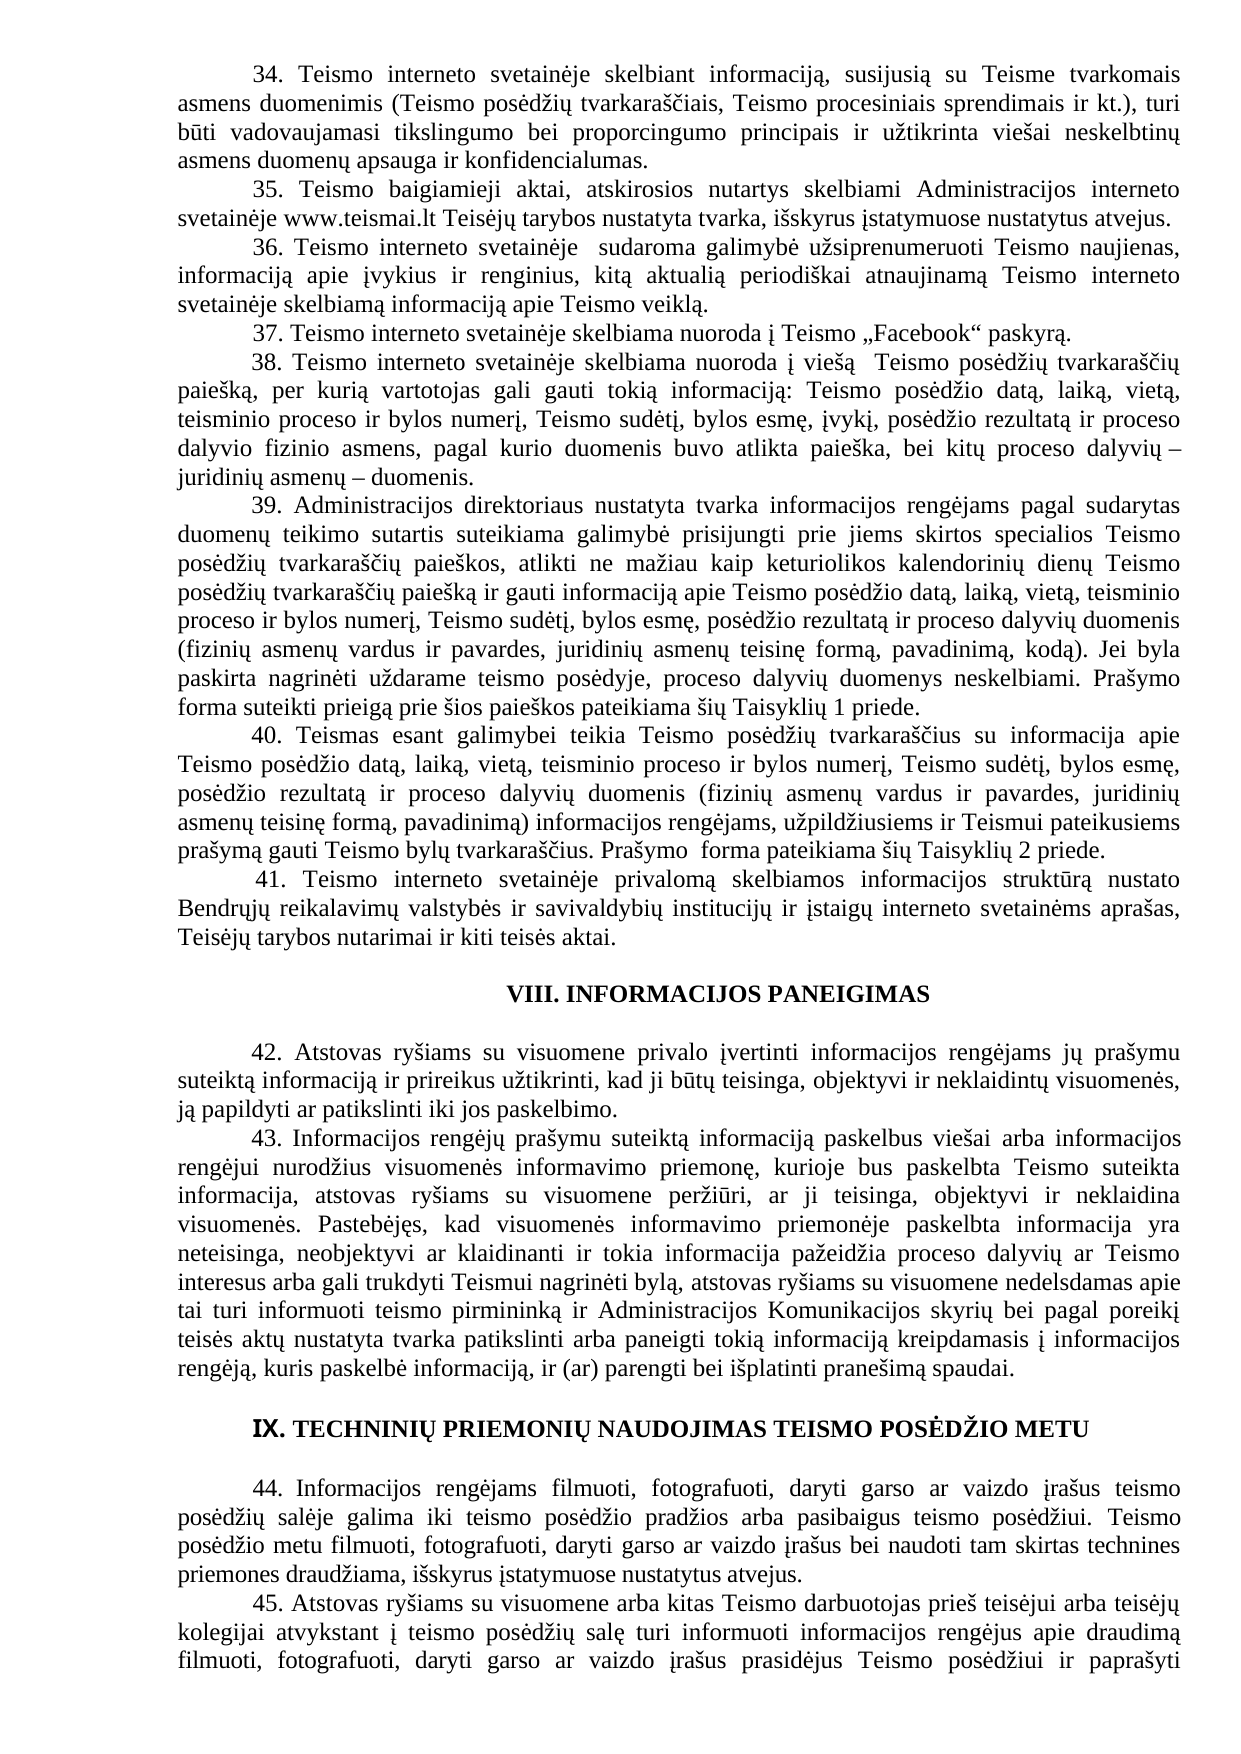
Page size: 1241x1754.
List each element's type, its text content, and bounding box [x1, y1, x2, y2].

text 42. Atstovas ryšiams su visuomene privalo įvertinti informacijos rengėjams jų prašymu suteiktą informaciją ir prireikus užtikrinti, kad ji būtų teisinga, objektyvi ir neklaidintų visuomenės, ją papildyti ar patikslinti iki jos paskelbimo. [177, 1037, 1181, 1123]
text 44. Informacijos rengėjams filmuoti, fotografuoti, daryti garso ar vaizdo įrašus teismo posėdžių salėje galima iki teismo posėdžio pradžios arba pasibaigus teismo posėdžiui. Teismo posėdžio metu filmuoti, fotografuoti, daryti garso ar vaizdo įrašus bei naudoti tam skirtas technines priemones draudžiama, išskyrus įstatymuose nustatytus atvejus. [177, 1473, 1181, 1588]
text 45. Atstovas ryšiams su visuomene arba kitas Teismo darbuotojas prieš teisėjui arba teisėjų kolegijai atvykstant į teismo posėdžių salę turi informuoti informacijos rengėjus apie draudimą filmuoti, fotografuoti, daryti garso ar vaizdo įrašus prasidėjus Teismo posėdžiui ir paprašyti [177, 1588, 1181, 1674]
text 37. Teismo interneto svetainėje skelbiama nuoroda į Teismo „Facebook“ paskyrą. [177, 318, 1181, 347]
text IX. TECHNINIŲ PRIEMONIŲ NAUDOJIMAS TEISMO POSĖDŽIO METU [177, 1410, 1181, 1444]
text 34. Teismo interneto svetainėje skelbiant informaciją, susijusią su Teisme tvarkomais asmens duomenimis (Teismo posėdžių tvarkaraščiais, Teismo procesiniais sprendimais ir kt.), turi būti vadovaujamasi tikslingumo bei proporcingumo principais ir užtikrinta viešai neskelbtinų asmens duomenų apsauga ir konfidencialumas. [177, 59, 1181, 174]
text 36. Teismo interneto svetainėje sudaroma galimybė užsiprenumeruoti Teismo naujienas, informaciją apie įvykius ir renginius, kitą aktualią periodiškai atnaujinamą Teismo interneto svetainėje skelbiamą informaciją apie Teismo veiklą. [177, 232, 1181, 318]
text 35. Teismo baigiamieji aktai, atskirosios nutartys skelbiami Administracijos interneto svetainėje www.teismai.lt Teisėjų tarybos nustatyta tvarka, išskyrus įstatymuose nustatytus atvejus. [177, 174, 1181, 232]
text 40. Teismas esant galimybei teikia Teismo posėdžių tvarkaraščius su informacija apie Teismo posėdžio datą, laiką, vietą, teisminio proceso ir bylos numerį, Teismo sudėtį, bylos esmę, posėdžio rezultatą ir proceso dalyvių duomenis (fizinių asmenų vardus ir pavardes, juridinių asmenų teisinę formą, pavadinimą) informacijos rengėjams, užpildžiusiems ir Teismui pateikusiems prašymą gauti Teismo bylų tvarkaraščius. Prašymo forma pateikiama šių Taisyklių 2 priede. [177, 720, 1181, 864]
text 41. Teismo interneto svetainėje privalomą skelbiamos informacijos struktūrą nustato Bendrųjų reikalavimų valstybės ir savivaldybių institucijų ir įstaigų interneto svetainėms aprašas, Teisėjų tarybos nutarimai ir kiti teisės aktai. [177, 864, 1181, 950]
text 43. Informacijos rengėjų prašymu suteiktą informaciją paskelbus viešai arba informacijos rengėjui nurodžius visuomenės informavimo priemonę, kurioje bus paskelbta Teismo suteikta informacija, atstovas ryšiams su visuomene peržiūri, ar ji teisinga, objektyvi ir neklaidina visuomenės. Pastebėjęs, kad visuomenės informavimo priemonėje paskelbta informacija yra neteisinga, neobjektyvi ar klaidinanti ir tokia informacija pažeidžia proceso dalyvių ar Teismo interesus arba gali trukdyti Teismui nagrinėti bylą, atstovas ryšiams su visuomene nedelsdamas apie tai turi informuoti teismo pirmininką ir Administracijos Komunikacijos skyrių bei pagal poreikį teisės aktų nustatyta tvarka patikslinti arba paneigti tokią informaciją kreipdamasis į informacijos rengėją, kuris paskelbė informaciją, ir (ar) parengti bei išplatinti pranešimą spaudai. [177, 1123, 1181, 1382]
text 39. Administracijos direktoriaus nustatyta tvarka informacijos rengėjams pagal sudarytas duomenų teikimo sutartis suteikiama galimybė prisijungti prie jiems skirtos specialios Teismo posėdžių tvarkaraščių paieškos, atlikti ne mažiau kaip keturiolikos kalendorinių dienų Teismo posėdžių tvarkaraščių paiešką ir gauti informaciją apie Teismo posėdžio datą, laiką, vietą, teisminio proceso ir bylos numerį, Teismo sudėtį, bylos esmę, posėdžio rezultatą ir proceso dalyvių duomenis (fizinių asmenų vardus ir pavardes, juridinių asmenų teisinę formą, pavadinimą, kodą). Jei byla paskirta nagrinėti uždarame teismo posėdyje, proceso dalyvių duomenys neskelbiami. Prašymo forma suteikti prieigą prie šios paieškos pateikiama šių Taisyklių 1 priede. [177, 490, 1181, 720]
text 38. Teismo interneto svetainėje skelbiama nuoroda į viešą Teismo posėdžių tvarkaraščių paiešką, per kurią vartotojas gali gauti tokią informaciją: Teismo posėdžio datą, laiką, vietą, teisminio proceso ir bylos numerį, Teismo sudėtį, bylos esmę, įvykį, posėdžio rezultatą ir proceso dalyvio fizinio asmens, pagal kurio duomenis buvo atlikta paieška, bei kitų proceso dalyvių – juridinių asmenų – duomenis. [177, 347, 1181, 490]
text VIII. INFORMACIJOS PANEIGIMAS [177, 979, 1181, 1008]
